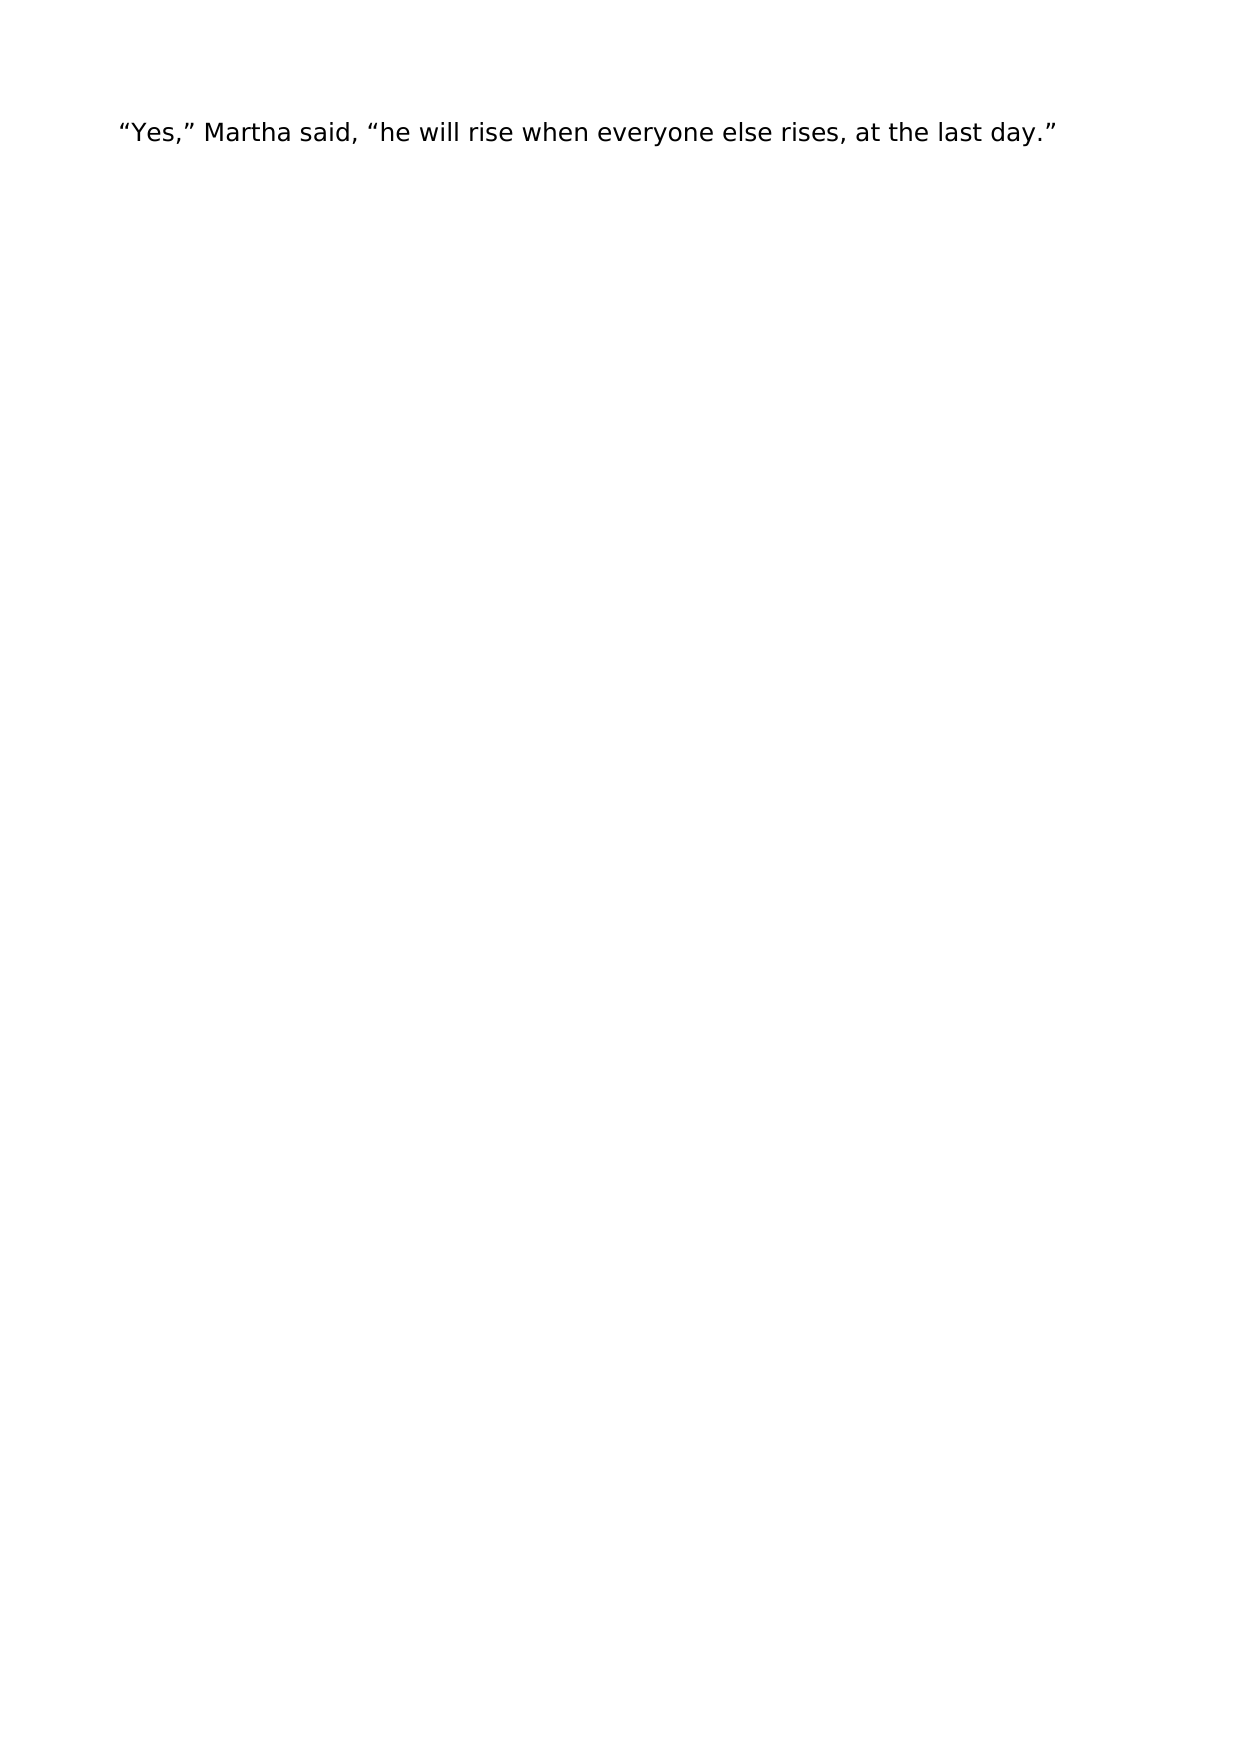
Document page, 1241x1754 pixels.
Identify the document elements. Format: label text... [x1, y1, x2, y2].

text “Yes,” Martha said, “he will rise when everyone else rises, at the last day.” [118, 118, 1122, 147]
